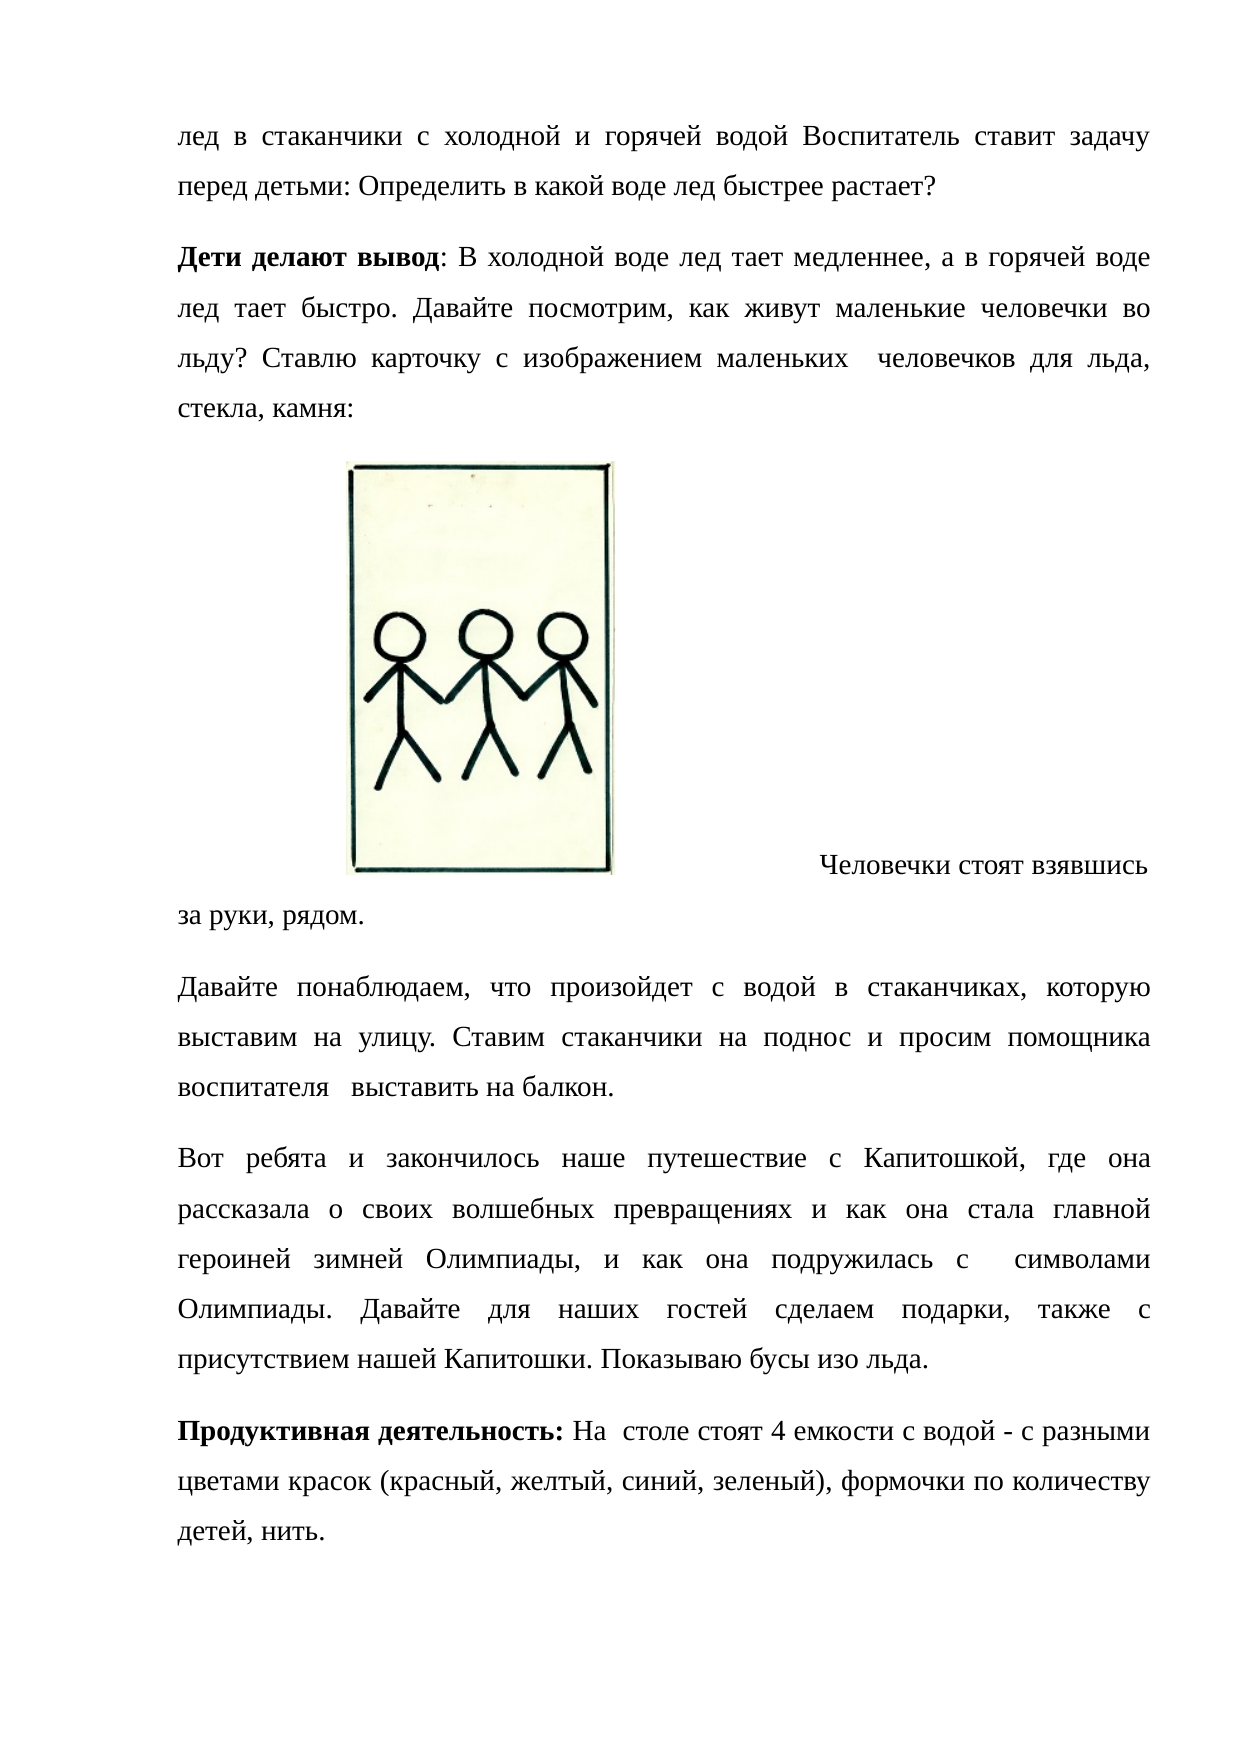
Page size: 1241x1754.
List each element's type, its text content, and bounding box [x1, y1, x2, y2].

text Дети делают вывод: В холодной воде лед тает медленнее, а в горячей воде лед тает быстро. Давайте посмотрим, как живут маленькие человечки во льду? Ставлю карточку с изображением маленьких человечков для льда, стекла, камня: [177, 239, 1152, 424]
text Продуктивная деятельность: На столе стоят 4 емкости с водой - с разными цветами красок (красный, желтый, синий, зеленый), формочки по количеству детей, нить. [177, 1413, 1152, 1547]
picture [346, 461, 616, 875]
text лед в стаканчики с холодной и горячей водой Воспитатель ставит задачу перед детьми: Определить в какой воде лед быстрее растает? [177, 118, 1152, 202]
text Вот ребята и закончилось наше путешествие с Капитошкой, где она рассказала о своих волшебных превращениях и как она стала главной героиней зимней Олимпиады, и как она подружилась с символами Олимпиады. Давайте для наших гостей сделаем подарки, также с присутствием нашей Капитошки. Показываю бусы изо льда. [177, 1140, 1152, 1375]
text Давайте понаблюдаем, что произойдет с водой в стаканчиках, которую выставим на улицу. Ставим стаканчики на поднос и просим помощника воспитателя выставить на балкон. [177, 969, 1152, 1103]
text Человечки стоят взявшись за руки, рядом. [177, 462, 1152, 931]
